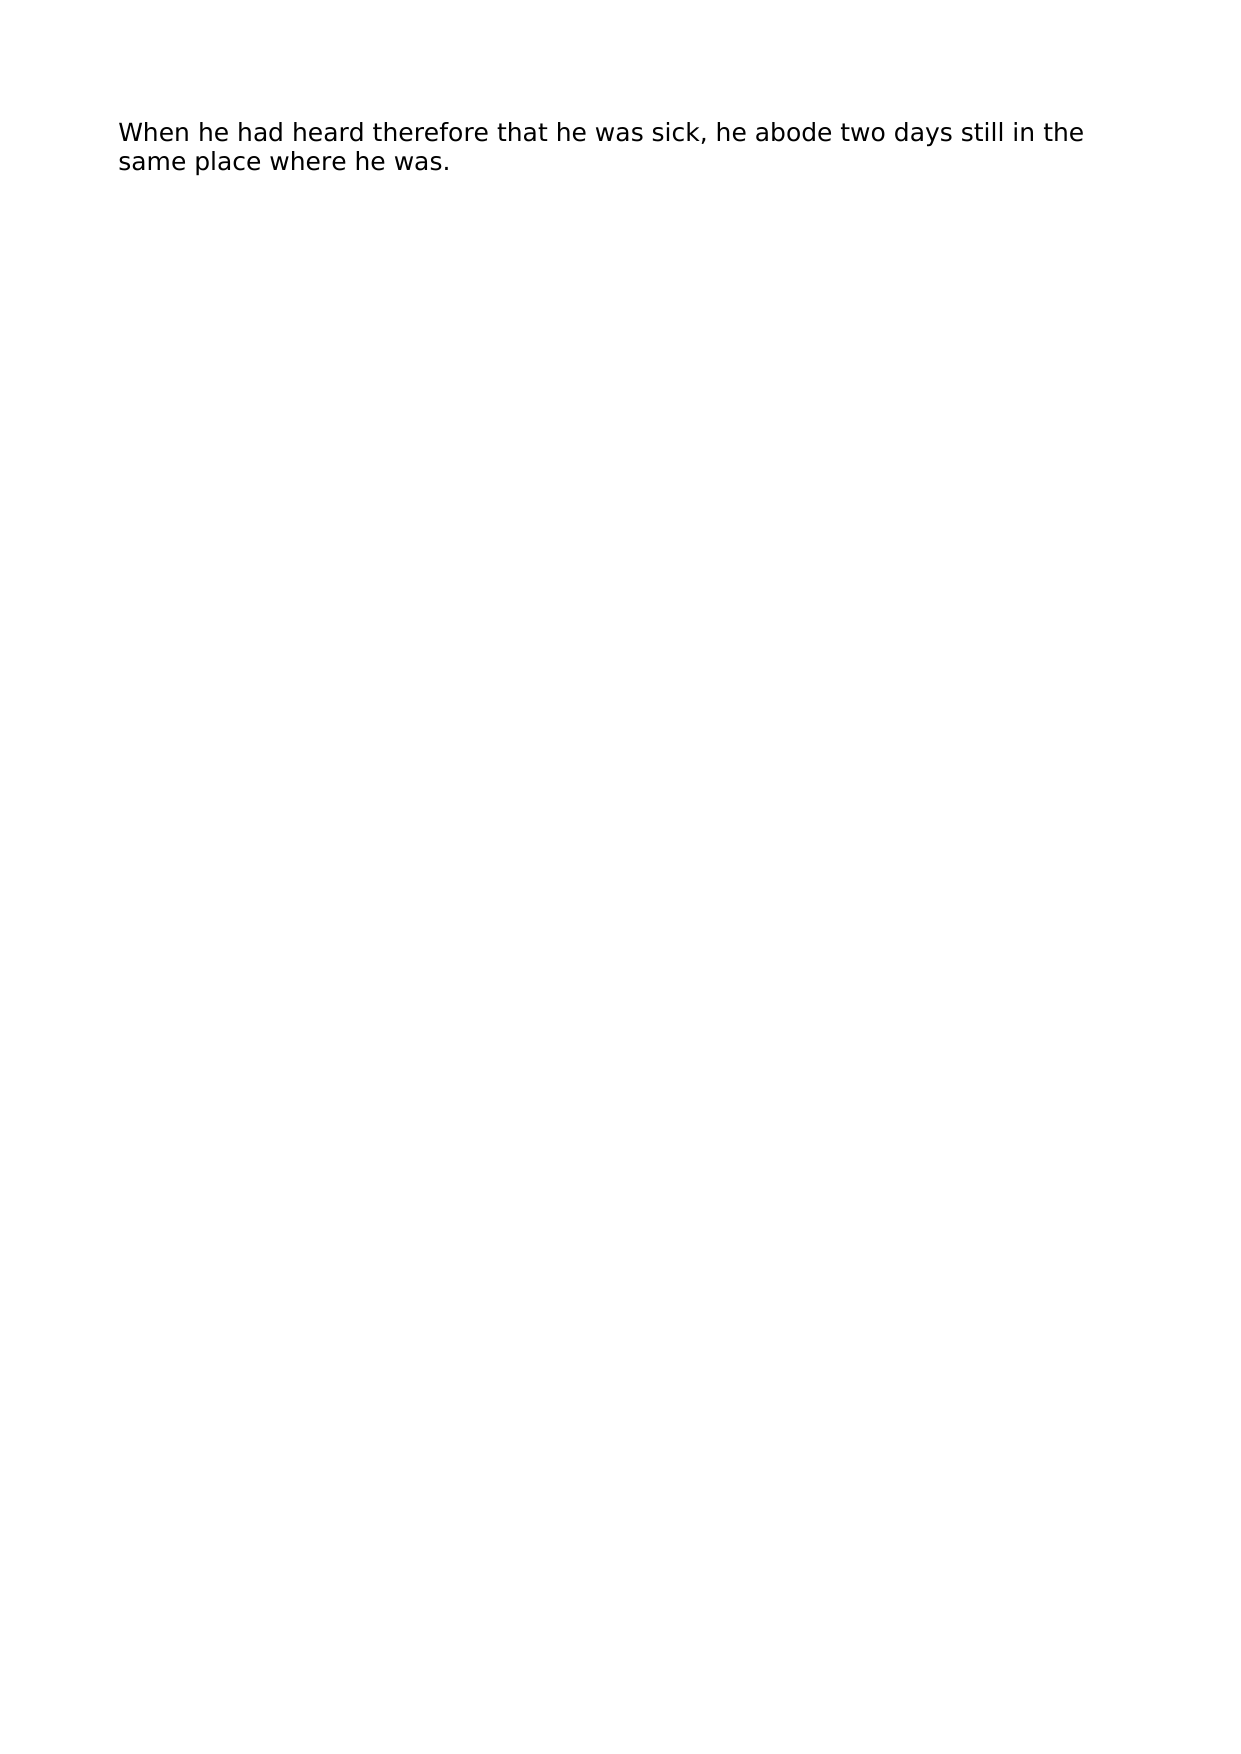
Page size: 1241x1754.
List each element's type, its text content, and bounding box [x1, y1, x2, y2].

text When he had heard therefore that he was sick, he abode two days still in the same place where he was. [118, 118, 1122, 176]
